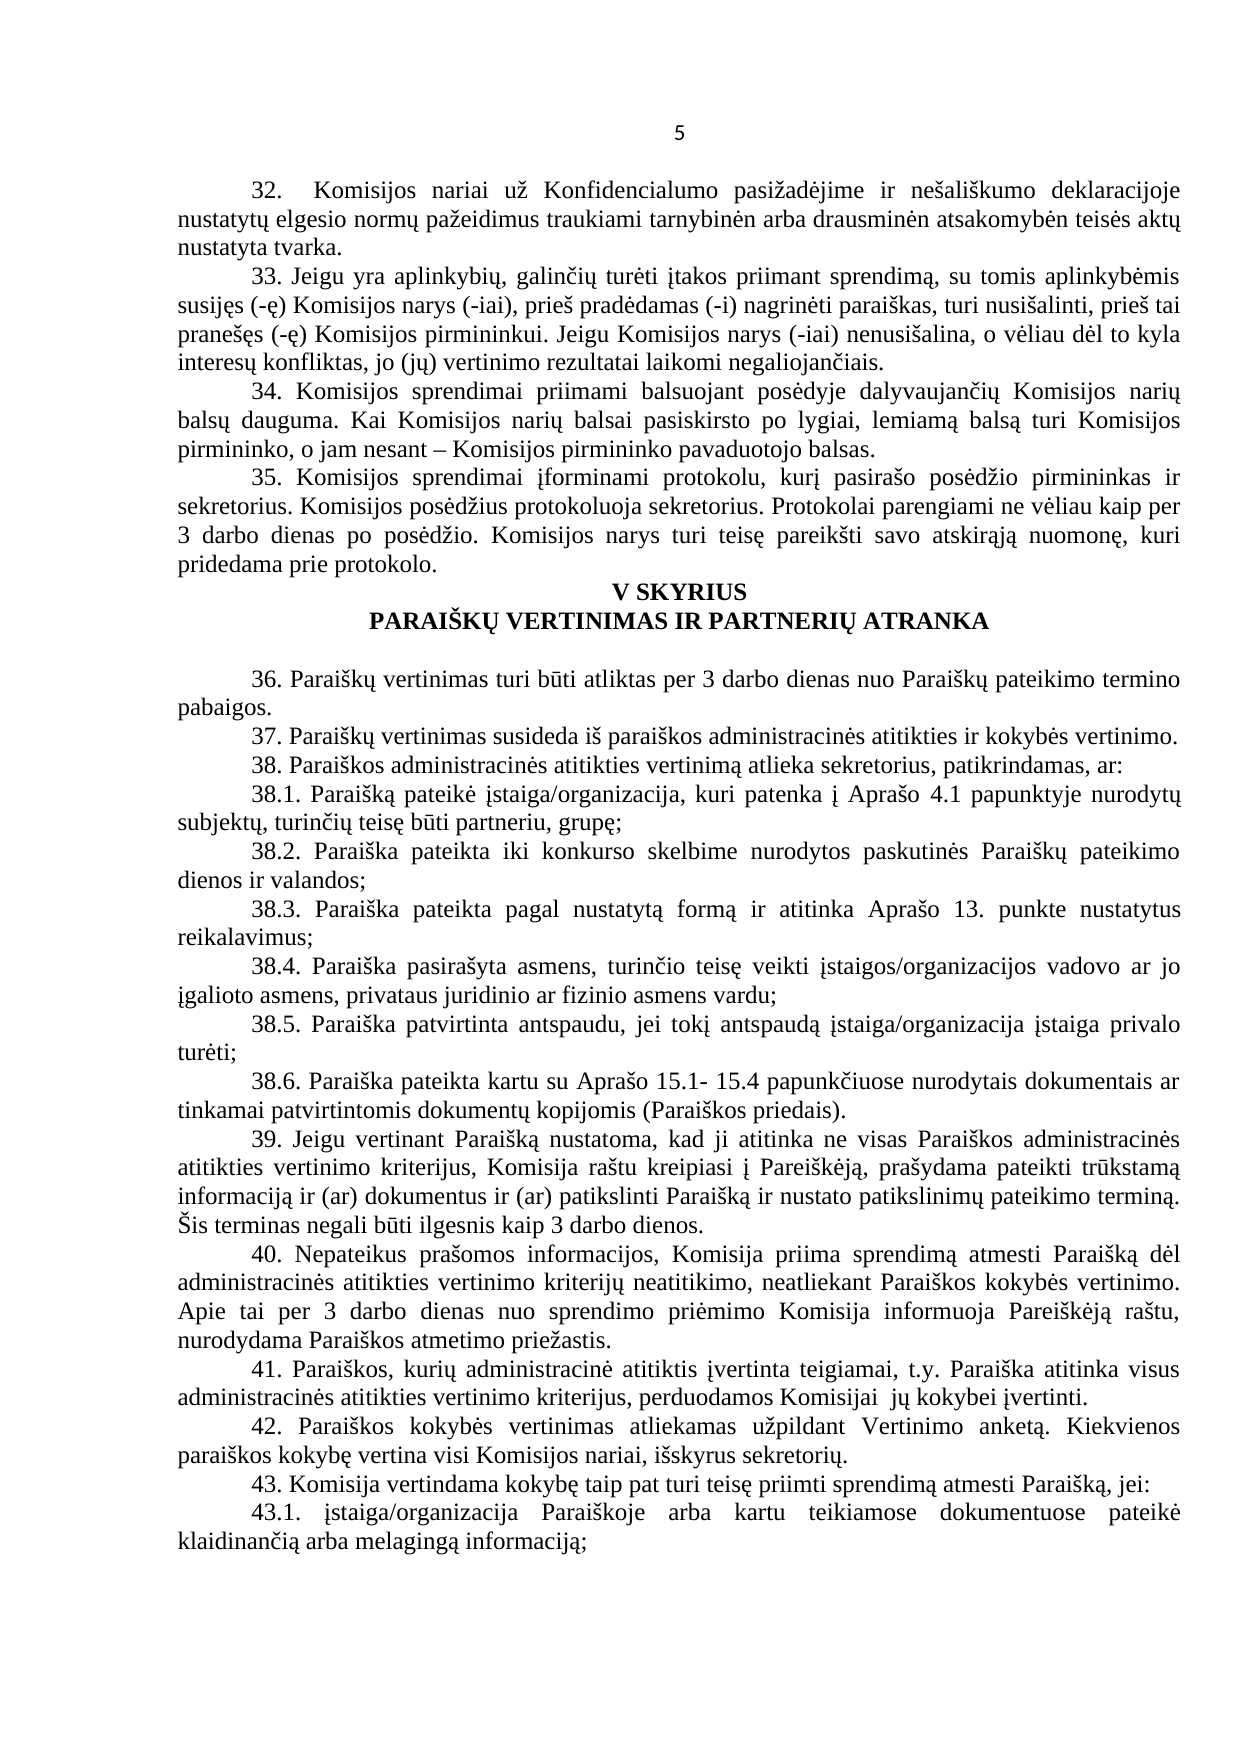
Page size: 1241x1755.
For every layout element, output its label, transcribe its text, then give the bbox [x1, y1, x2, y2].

text 38.6. Paraiška pateikta kartu su Aprašo 15.1- 15.4 papunkčiuose nurodytais dokumentais ar tinkamai patvirtintomis dokumentų kopijomis (Paraiškos priedais). [177, 1066, 1181, 1124]
text PARAIŠKŲ VERTINIMAS IR PARTNERIŲ ATRANKA [177, 606, 1181, 635]
text 37. Paraiškų vertinimas susideda iš paraiškos administracinės atitikties ir kokybės vertinimo. [177, 721, 1181, 750]
text 39. Jeigu vertinant Paraišką nustatoma, kad ji atitinka ne visas Paraiškos administracinės atitikties vertinimo kriterijus, Komisija raštu kreipiasi į Pareiškėją, prašydama pateikti trūkstamą informaciją ir (ar) dokumentus ir (ar) patikslinti Paraišką ir nustato patikslinimų pateikimo terminą. Šis terminas negali būti ilgesnis kaip 3 darbo dienos. [177, 1124, 1181, 1239]
text 36. Paraiškų vertinimas turi būti atliktas per 3 darbo dienas nuo Paraiškų pateikimo termino pabaigos. [177, 664, 1181, 721]
text 38.2. Paraiška pateikta iki konkurso skelbime nurodytos paskutinės Paraiškų pateikimo dienos ir valandos; [177, 836, 1181, 894]
text 34. Komisijos sprendimai priimami balsuojant posėdyje dalyvaujančių Komisijos narių balsų dauguma. Kai Komisijos narių balsai pasiskirsto po lygiai, lemiamą balsą turi Komisijos pirmininko, o jam nesant – Komisijos pirmininko pavaduotojo balsas. [177, 376, 1181, 462]
text 41. Paraiškos, kurių administracinė atitiktis įvertinta teigiamai, t.y. Paraiška atitinka visus administracinės atitikties vertinimo kriterijus, perduodamos Komisijai jų kokybei įvertinti. [177, 1354, 1181, 1411]
text 35. Komisijos sprendimai įforminami protokolu, kurį pasirašo posėdžio pirmininkas ir sekretorius. Komisijos posėdžius protokoluoja sekretorius. Protokolai parengiami ne vėliau kaip per 3 darbo dienas po posėdžio. Komisijos narys turi teisę pareikšti savo atskirąją nuomonę, kuri pridedama prie protokolo. [177, 462, 1181, 577]
text 38. Paraiškos administracinės atitikties vertinimą atlieka sekretorius, patikrindamas, ar: [177, 750, 1181, 779]
text V SKYRIUS [177, 577, 1181, 606]
text 38.4. Paraiška pasirašyta asmens, turinčio teisę veikti įstaigos/organizacijos vadovo ar jo įgalioto asmens, privataus juridinio ar fizinio asmens vardu; [177, 951, 1181, 1009]
text 40. Nepateikus prašomos informacijos, Komisija priima sprendimą atmesti Paraišką dėl administracinės atitikties vertinimo kriterijų neatitikimo, neatliekant Paraiškos kokybės vertinimo. Apie tai per 3 darbo dienas nuo sprendimo priėmimo Komisija informuoja Pareiškėją raštu, nurodydama Paraiškos atmetimo priežastis. [177, 1239, 1181, 1354]
text 38.5. Paraiška patvirtinta antspaudu, jei tokį antspaudą įstaiga/organizacija įstaiga privalo turėti; [177, 1009, 1181, 1066]
text 42. Paraiškos kokybės vertinimas atliekamas užpildant Vertinimo anketą. Kiekvienos paraiškos kokybę vertina visi Komisijos nariai, išskyrus sekretorių. [177, 1411, 1181, 1469]
text 43.1. įstaiga/organizacija Paraiškoje arba kartu teikiamose dokumentuose pateikė klaidinančią arba melagingą informaciją; [177, 1497, 1181, 1555]
text 33. Jeigu yra aplinkybių, galinčių turėti įtakos priimant sprendimą, su tomis aplinkybėmis susijęs (-ę) Komisijos narys (-iai), prieš pradėdamas (-i) nagrinėti paraiškas, turi nusišalinti, prieš tai pranešęs (-ę) Komisijos pirmininkui. Jeigu Komisijos narys (-iai) nenusišalina, o vėliau dėl to kyla interesų konfliktas, jo (jų) vertinimo rezultatai laikomi negaliojančiais. [177, 261, 1181, 376]
text 38.3. Paraiška pateikta pagal nustatytą formą ir atitinka Aprašo 13. punkte nustatytus reikalavimus; [177, 894, 1181, 951]
text 32. Komisijos nariai už Konfidencialumo pasižadėjime ir nešališkumo deklaracijoje nustatytų elgesio normų pažeidimus traukiami tarnybinėn arba drausminėn atsakomybėn teisės aktų nustatyta tvarka. [177, 175, 1181, 261]
text 38.1. Paraišką pateikė įstaiga/organizacija, kuri patenka į Aprašo 4.1 papunktyje nurodytų subjektų, turinčių teisę būti partneriu, grupę; [177, 779, 1181, 836]
text 43. Komisija vertindama kokybę taip pat turi teisę priimti sprendimą atmesti Paraišką, jei: [177, 1469, 1181, 1497]
